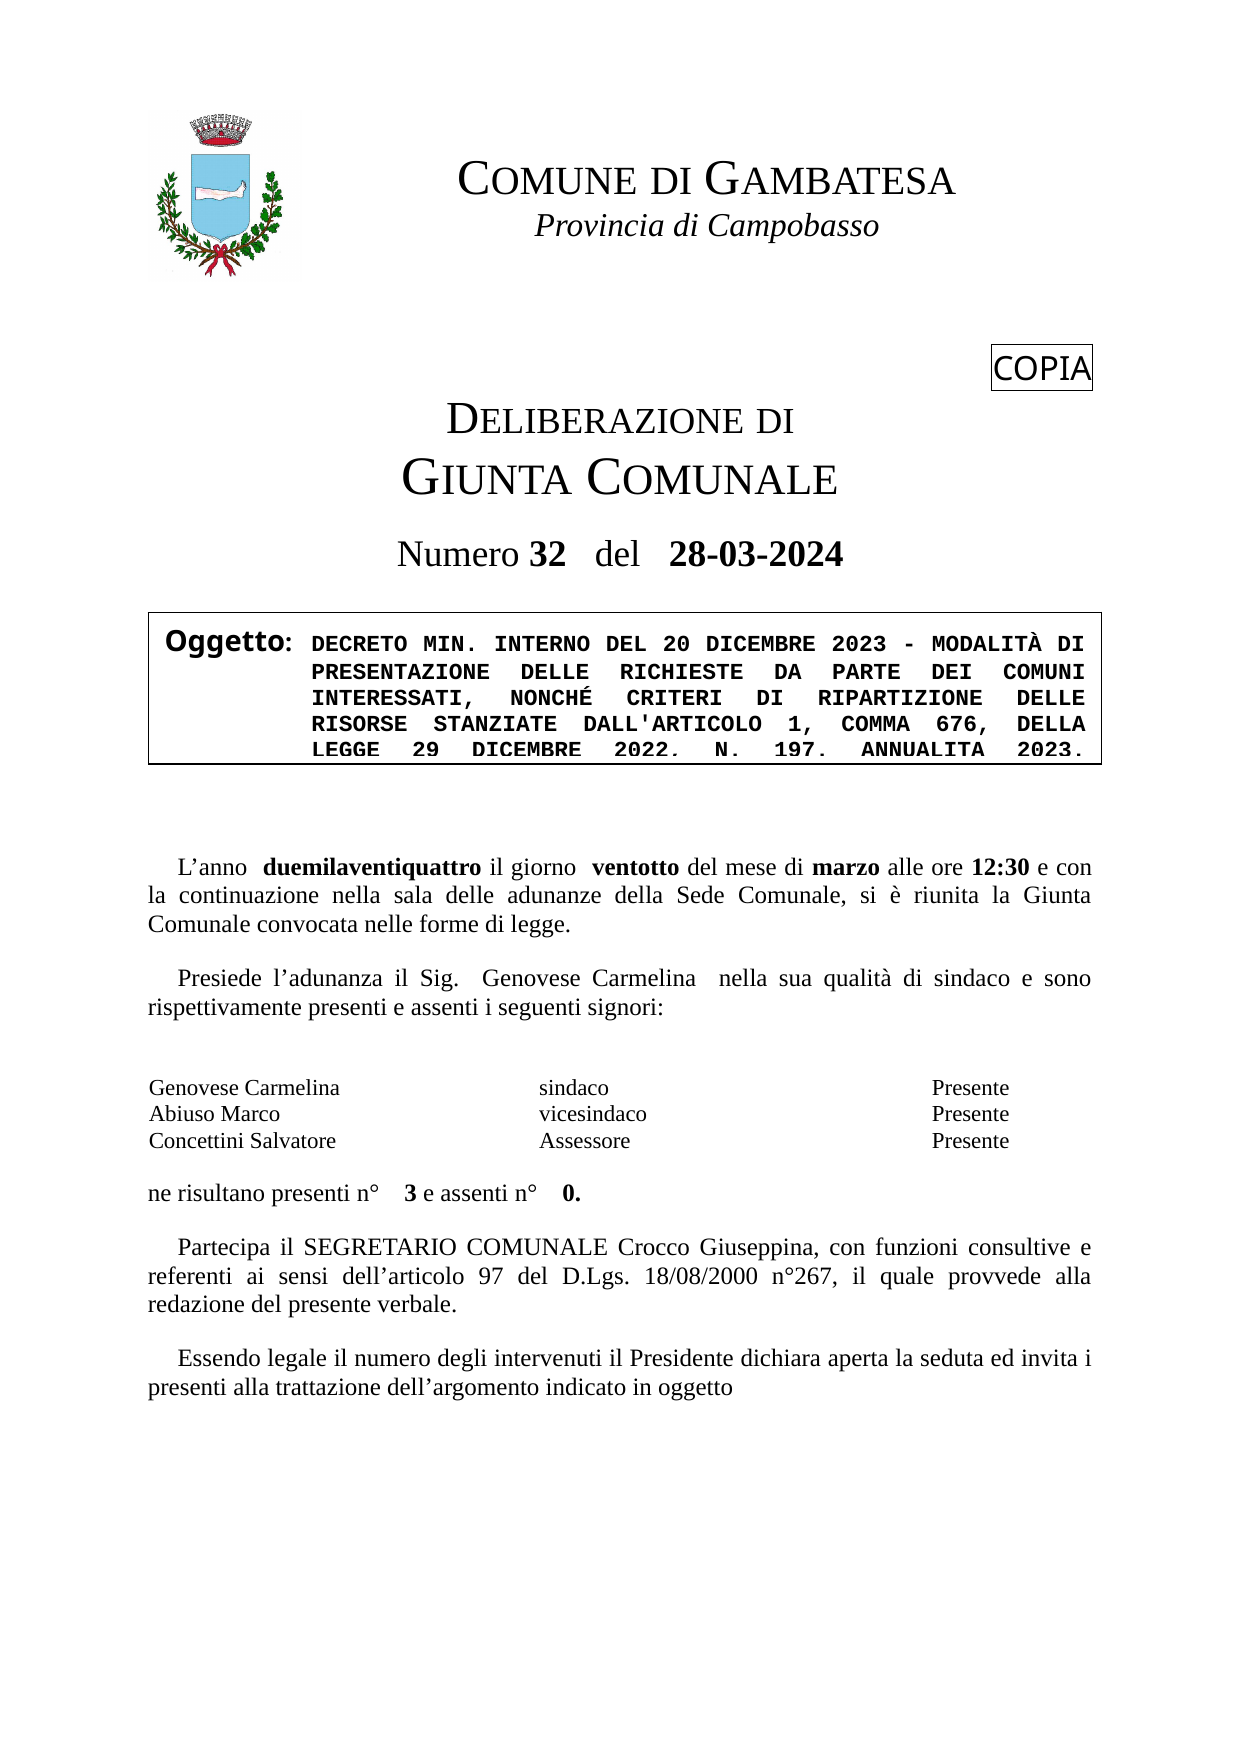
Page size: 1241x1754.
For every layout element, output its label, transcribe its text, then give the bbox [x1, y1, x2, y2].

table_cell Presente [842, 1127, 1099, 1153]
table_cell Abiuso Marco [141, 1101, 532, 1127]
text Presiede l’adunanza il Sig. Genovese Carmelina nella sua qualità di sindaco e sono rispettivamente presenti e assenti i seguenti signori: [148, 963, 1092, 1020]
text Giunta Comunale [148, 444, 1092, 506]
text L’anno duemilaventiquattro il giorno ventotto del mese di marzo alle ore 12:30 e con la continuazione nella sala delle adunanze della Sede Comunale, si è riunita la Giunta Comunale convocata nelle forme di legge. [148, 765, 1092, 938]
picture [147, 110, 303, 282]
text COPIA [148, 343, 1092, 391]
text [149, 613, 1101, 763]
text Provincia di Campobasso [303, 205, 1092, 243]
table_cell Assessore [532, 1127, 842, 1153]
text Deliberazione di [148, 391, 1092, 444]
table_cell Concettini Salvatore [141, 1127, 532, 1153]
text ne risultano presenti n° 3 e assenti n° 0. [148, 1178, 1092, 1207]
table_header Presente [842, 1074, 1099, 1101]
text Comune di Gambatesa [303, 148, 1092, 205]
text Numero 32 del 28-03-2024 [148, 531, 1092, 574]
table_cell Presente [842, 1101, 1099, 1127]
table_header Genovese Carmelina [141, 1074, 532, 1101]
text Partecipa il SEGRETARIO COMUNALE Crocco Giuseppina, con funzioni consultive e referenti ai sensi dell’articolo 97 del D.Lgs. 18/08/2000 n°267, il quale provvede alla redazione del presente verbale. [148, 1232, 1092, 1318]
text Essendo legale il numero degli intervenuti il Presidente dichiara aperta la seduta ed invita i presenti alla trattazione dell’argomento indicato in oggetto [148, 1343, 1092, 1401]
table_cell vicesindaco [532, 1101, 842, 1127]
table_header sindaco [532, 1074, 842, 1101]
text Oggetto: DECRETO MIN. INTERNO DEL 20 DICEMBRE 2023 - MODALITÀ DI PRESENTAZIONE DELLE RICHIESTE DA PARTE DEI COMUNI INTERESSATI, NONCHÉ CRITERI DI RIPARTIZIONE DELLE RISORSE STANZIATE DALL'ARTICOLO 1, COMMA 676, DELLA LEGGE 29 DICEMBRE 2022, N. 197. ANNUALITA 2023. DETERMINAZIONI [164, 621, 1086, 756]
